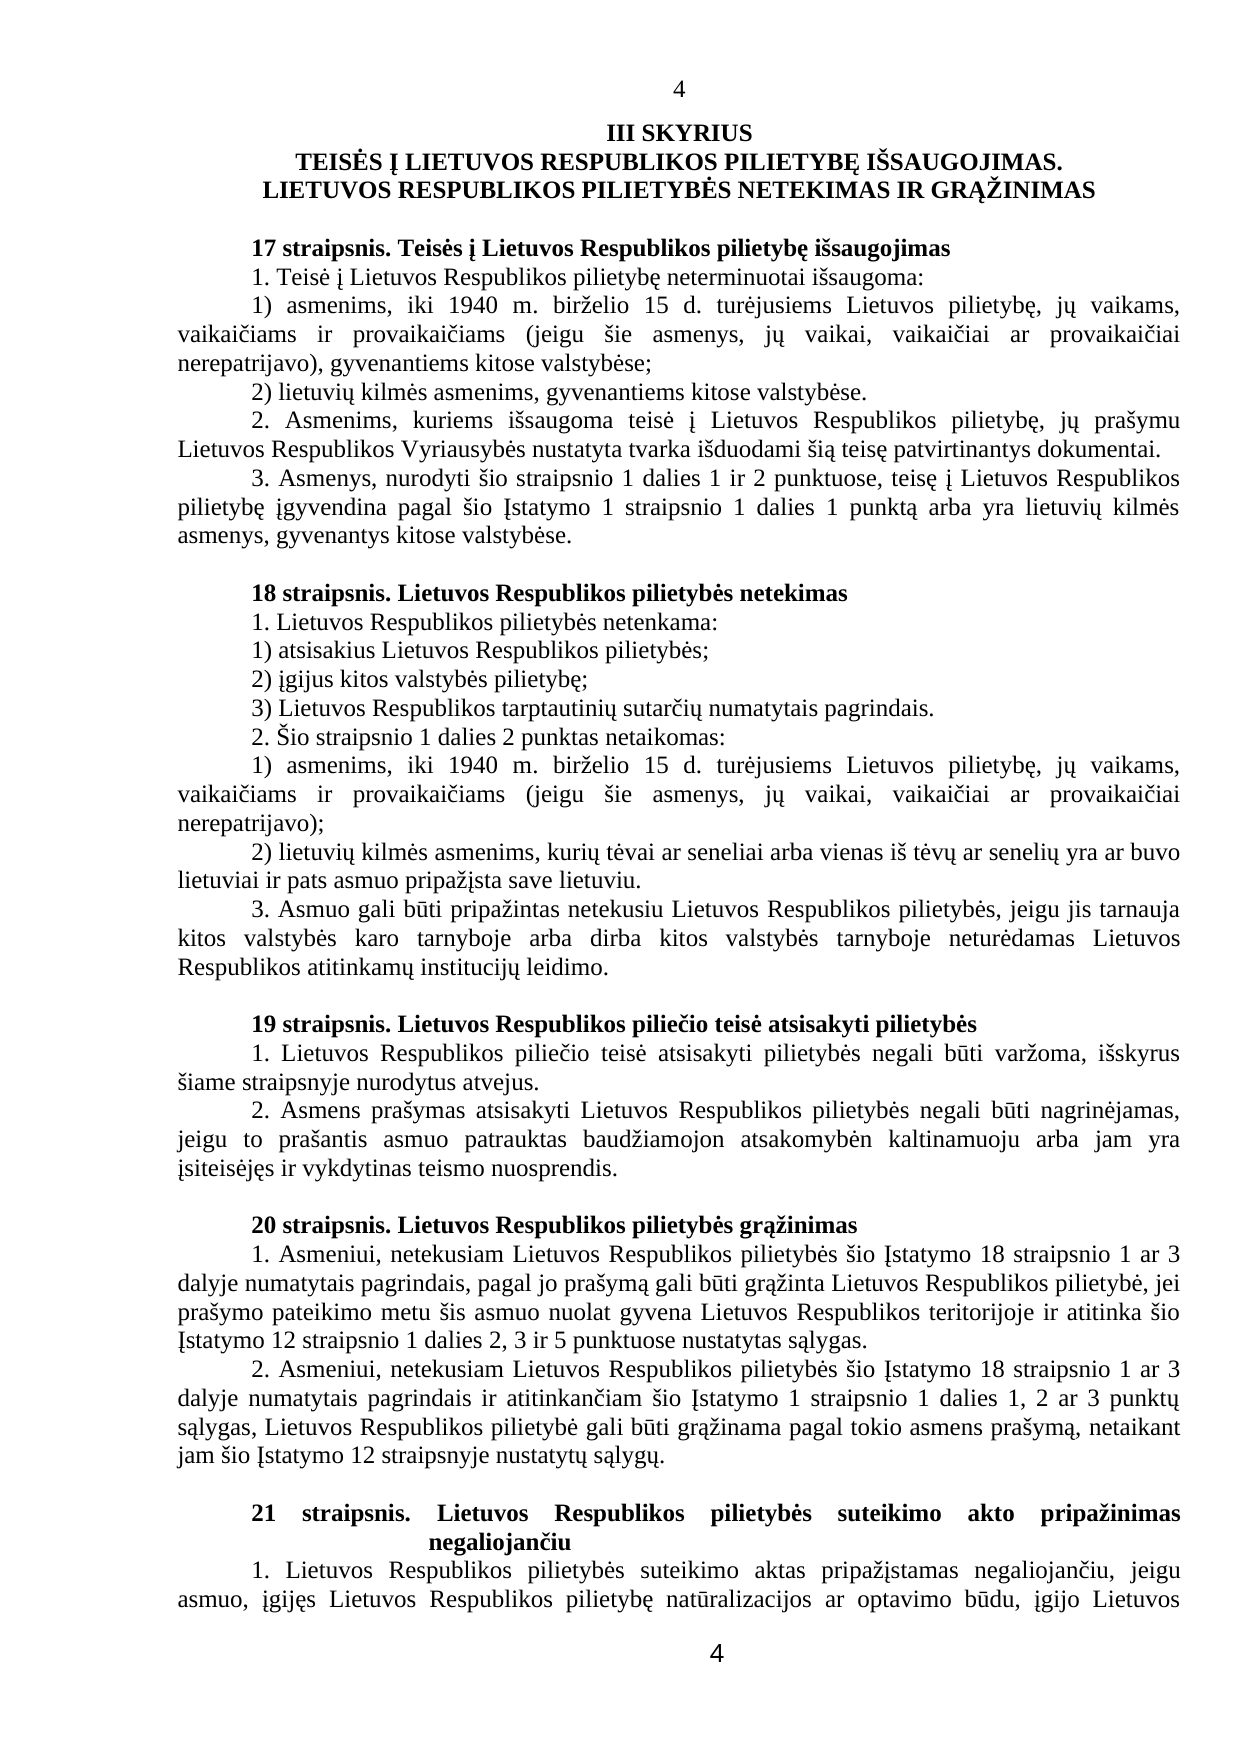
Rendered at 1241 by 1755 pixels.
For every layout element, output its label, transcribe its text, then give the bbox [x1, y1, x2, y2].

text 2) lietuvių kilmės asmenims, kurių tėvai ar seneliai arba vienas iš tėvų ar senelių yra ar buvo lietuviai ir pats asmuo pripažįsta save lietuviu. [177, 837, 1181, 894]
text 1. Teisė į Lietuvos Respublikos pilietybę neterminuotai išsaugoma: [177, 262, 1181, 291]
text 21 straipsnis. Lietuvos Respublikos pilietybės suteikimo akto pripažinimas negaliojančiu [251, 1498, 1181, 1556]
text III SKYRIUS [177, 118, 1181, 147]
text 17 straipsnis. Teisės į Lietuvos Respublikos pilietybę išsaugojimas [177, 233, 1181, 262]
text 2) lietuvių kilmės asmenims, gyvenantiems kitose valstybėse. [177, 377, 1181, 406]
text 3. Asmuo gali būti pripažintas netekusiu Lietuvos Respublikos pilietybės, jeigu jis tarnauja kitos valstybės karo tarnyboje arba dirba kitos valstybės tarnyboje neturėdamas Lietuvos Respublikos atitinkamų institucijų leidimo. [177, 894, 1181, 981]
text 1) asmenims, iki 1940 m. birželio 15 d. turėjusiems Lietuvos pilietybę, jų vaikams, vaikaičiams ir provaikaičiams (jeigu šie asmenys, jų vaikai, vaikaičiai ar provaikaičiai nerepatrijavo), gyvenantiems kitose valstybėse; [177, 291, 1181, 377]
text 2) įgijus kitos valstybės pilietybę; [177, 664, 1181, 693]
text TEISĖS Į LIETUVOS RESPUBLIKOS PILIETYBĘ IŠSAUGOJIMAS. [177, 147, 1181, 176]
text 18 straipsnis. Lietuvos Respublikos pilietybės netekimas [177, 578, 1181, 607]
text 2. Asmens prašymas atsisakyti Lietuvos Respublikos pilietybės negali būti nagrinėjamas, jeigu to prašantis asmuo patrauktas baudžiamojon atsakomybėn kaltinamuoju arba jam yra įsiteisėjęs ir vykdytinas teismo nuosprendis. [177, 1096, 1181, 1182]
text 1) asmenims, iki 1940 m. birželio 15 d. turėjusiems Lietuvos pilietybę, jų vaikams, vaikaičiams ir provaikaičiams (jeigu šie asmenys, jų vaikai, vaikaičiai ar provaikaičiai nerepatrijavo); [177, 751, 1181, 837]
text 2. Asmenims, kuriems išsaugoma teisė į Lietuvos Respublikos pilietybę, jų prašymu Lietuvos Respublikos Vyriausybės nustatyta tvarka išduodami šią teisę patvirtinantys dokumentai. [177, 406, 1181, 463]
text 19 straipsnis. Lietuvos Respublikos piliečio teisė atsisakyti pilietybės [177, 1009, 1181, 1038]
text LIETUVOS RESPUBLIKOS PILIETYBĖS NETEKIMAS IR GRĄŽINIMAS [177, 176, 1181, 204]
text 1. Asmeniui, netekusiam Lietuvos Respublikos pilietybės šio Įstatymo 18 straipsnio 1 ar 3 dalyje numatytais pagrindais, pagal jo prašymą gali būti grąžinta Lietuvos Respublikos pilietybė, jei prašymo pateikimo metu šis asmuo nuolat gyvena Lietuvos Respublikos teritorijoje ir atitinka šio Įstatymo 12 straipsnio 1 dalies 2, 3 ir 5 punktuose nustatytas sąlygas. [177, 1239, 1181, 1354]
text 2. Asmeniui, netekusiam Lietuvos Respublikos pilietybės šio Įstatymo 18 straipsnio 1 ar 3 dalyje numatytais pagrindais ir atitinkančiam šio Įstatymo 1 straipsnio 1 dalies 1, 2 ar 3 punktų sąlygas, Lietuvos Respublikos pilietybė gali būti grąžinama pagal tokio asmens prašymą, netaikant jam šio Įstatymo 12 straipsnyje nustatytų sąlygų. [177, 1354, 1181, 1469]
text 3) Lietuvos Respublikos tarptautinių sutarčių numatytais pagrindais. [177, 693, 1181, 722]
text 3. Asmenys, nurodyti šio straipsnio 1 dalies 1 ir 2 punktuose, teisę į Lietuvos Respublikos pilietybę įgyvendina pagal šio Įstatymo 1 straipsnio 1 dalies 1 punktą arba yra lietuvių kilmės asmenys, gyvenantys kitose valstybėse. [177, 463, 1181, 549]
text 1) atsisakius Lietuvos Respublikos pilietybės; [177, 636, 1181, 664]
text 1. Lietuvos Respublikos piliečio teisė atsisakyti pilietybės negali būti varžoma, išskyrus šiame straipsnyje nurodytus atvejus. [177, 1038, 1181, 1096]
text 1. Lietuvos Respublikos pilietybės netenkama: [177, 607, 1181, 636]
text 1. Lietuvos Respublikos pilietybės suteikimo aktas pripažįstamas negaliojančiu, jeigu asmuo, įgijęs Lietuvos Respublikos pilietybę natūralizacijos ar optavimo būdu, įgijo Lietuvos [177, 1556, 1181, 1613]
text 20 straipsnis. Lietuvos Respublikos pilietybės grąžinimas [177, 1211, 1181, 1239]
text 2. Šio straipsnio 1 dalies 2 punktas netaikomas: [177, 722, 1181, 751]
